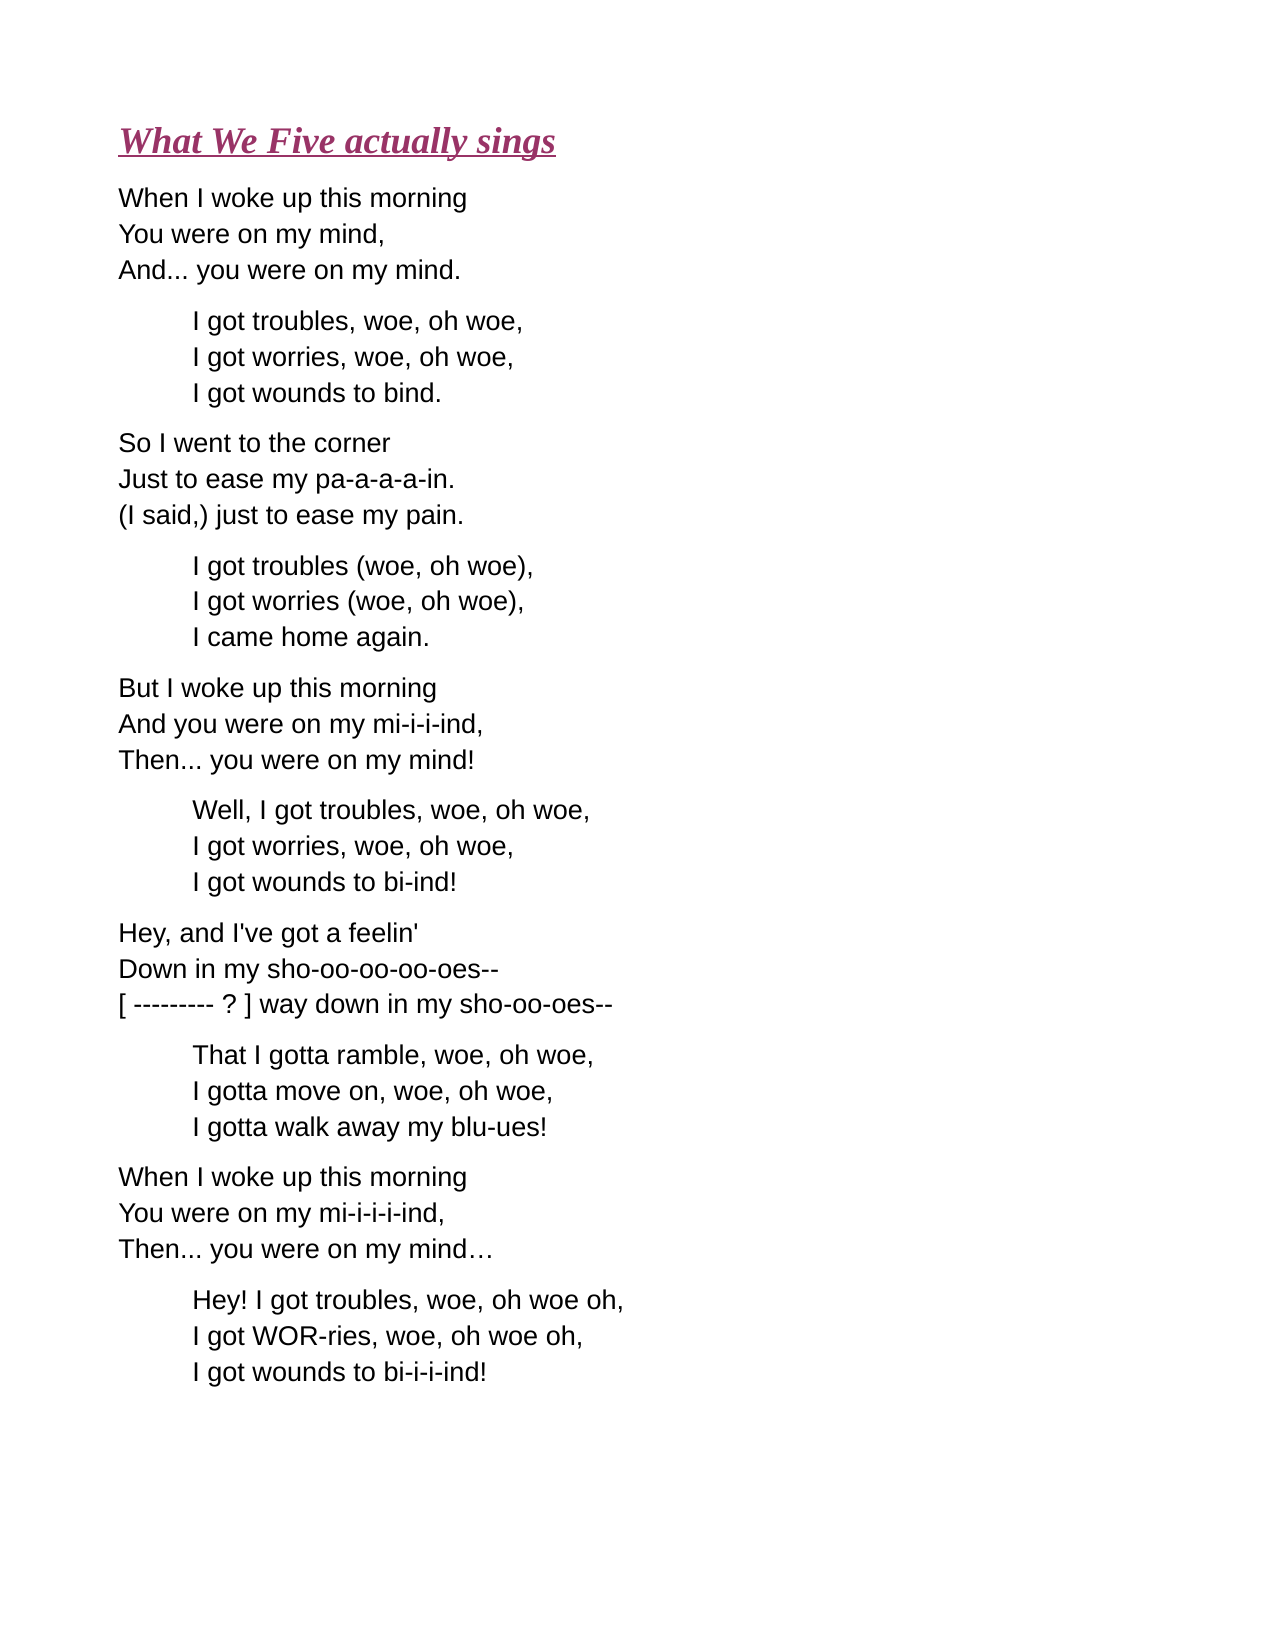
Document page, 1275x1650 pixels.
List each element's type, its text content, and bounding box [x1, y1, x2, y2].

text I got troubles, woe, oh woe, I got worries, woe, oh woe, I got wounds to bind. [192, 305, 1157, 408]
text Hey! I got troubles, woe, oh woe oh, I got WOR-ries, woe, oh woe oh, I got wounds to bi-i-i-ind! [192, 1284, 1157, 1387]
text When I woke up this morning You were on my mi-i-i-i-ind, Then... you were on my mind… [118, 1161, 1157, 1264]
text But I woke up this morning And you were on my mi-i-i-ind, Then... you were on my mind! [118, 672, 1157, 775]
text I got troubles (woe, oh woe), I got worries (woe, oh woe), I came home again. [192, 549, 1157, 653]
text So I went to the corner Just to ease my pa-a-a-a-in. (I said,) just to ease my pain. [118, 427, 1157, 530]
text Hey, and I've got a feelin' Down in my sho-oo-oo-oo-oes-- [ --------- ? ] way down in my sho-oo-oes-- [118, 917, 1157, 1020]
text That I gotta ramble, woe, oh woe, I gotta move on, woe, oh woe, I gotta walk away my blu-ues! [192, 1039, 1157, 1142]
text When I woke up this morning You were on my mind, And... you were on my mind. [118, 182, 1157, 285]
text What We Five actually sings [118, 118, 1157, 161]
text Well, I got troubles, woe, oh woe, I got worries, woe, oh woe, I got wounds to bi-ind! [192, 794, 1157, 897]
